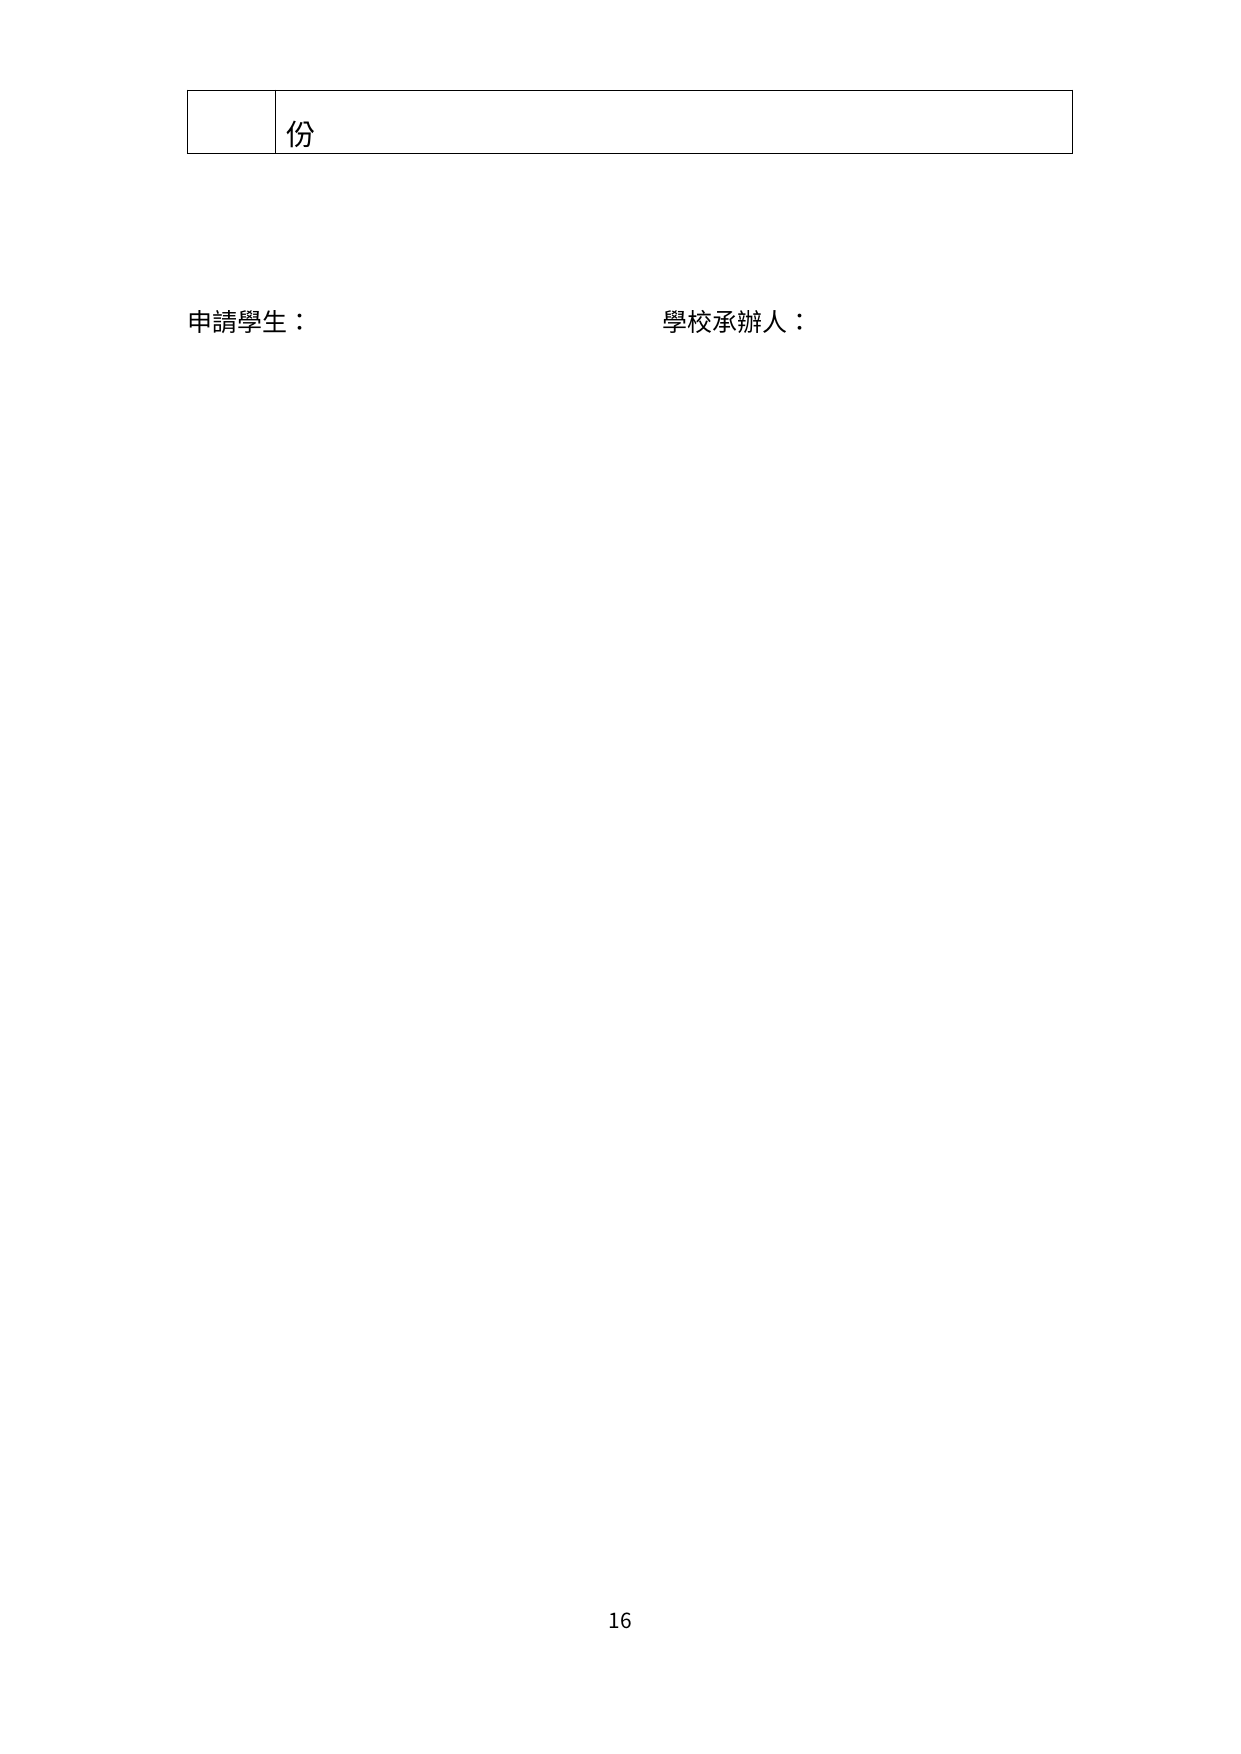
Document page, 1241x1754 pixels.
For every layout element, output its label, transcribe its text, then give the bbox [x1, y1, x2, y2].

text 申請學生： 學校承辦人： [187, 279, 1053, 342]
table_cell 份 [276, 91, 1072, 153]
table_cell [188, 91, 275, 153]
